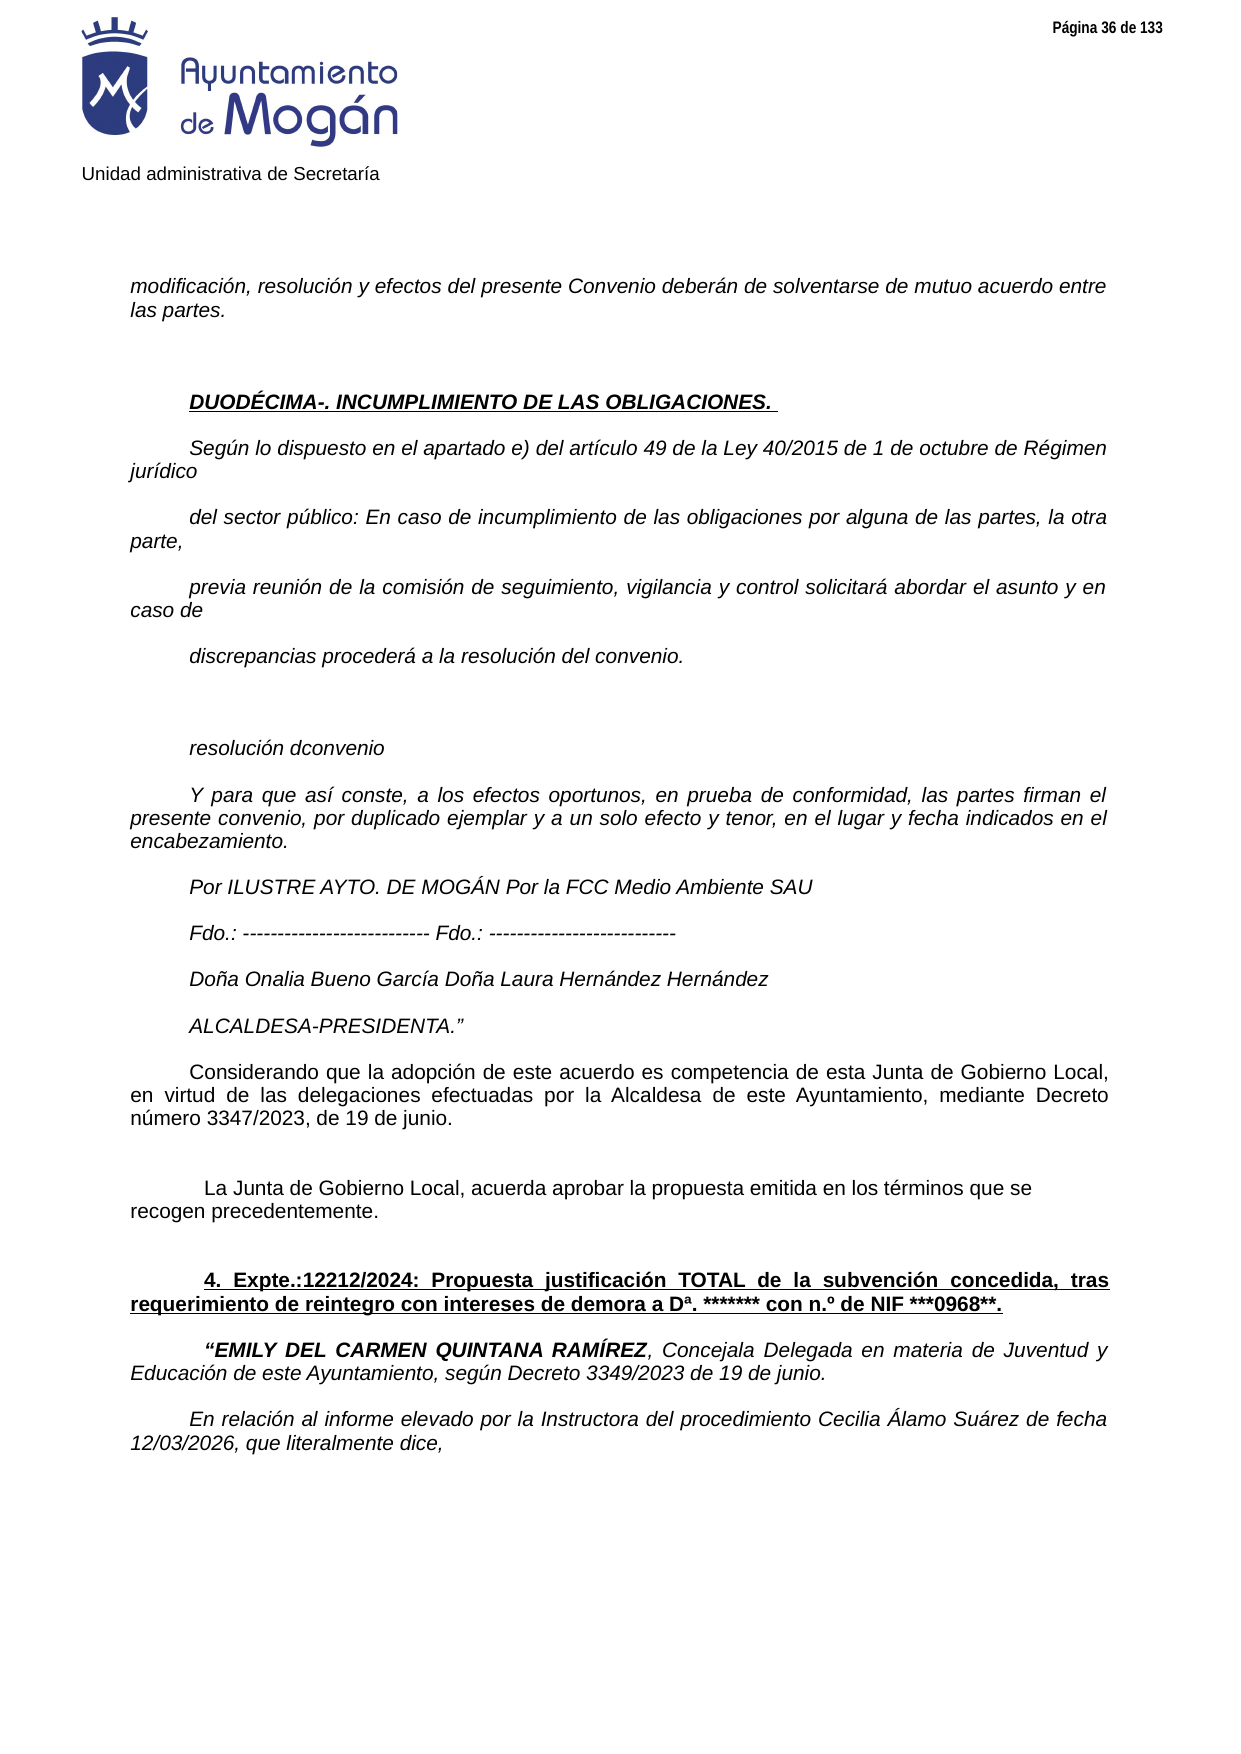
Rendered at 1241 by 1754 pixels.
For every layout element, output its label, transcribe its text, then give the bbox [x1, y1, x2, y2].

text Considerando que la adopción de este acuerdo es competencia de esta Junta de Gobierno Local, en virtud de las delegaciones efectuadas por la Alcaldesa de este Ayuntamiento, mediante Decreto número 3347/2023, de 19 de junio. [130, 1060, 1110, 1130]
text 4. Expte.:12212/2024: Propuesta justificación TOTAL de la subvención concedida, tras requerimiento de reintegro con intereses de demora a Dª. ******* con n.º de NIF ***0968**. [130, 1269, 1110, 1316]
text Fdo.: --------------------------- Fdo.: --------------------------- [130, 922, 1110, 945]
text resolución dconvenio [130, 737, 1110, 760]
text modificación, resolución y efectos del presente Convenio deberán de solventarse de mutuo acuerdo entre las partes. [130, 275, 1110, 321]
text Según lo dispuesto en el apartado e) del artículo 49 de la Ley 40/2015 de 1 de octubre de Régimen jurídico [130, 437, 1110, 483]
text Por ILUSTRE AYTO. DE MOGÁN Por la FCC Medio Ambiente SAU [130, 876, 1110, 899]
text Doña Onalia Bueno García Doña Laura Hernández Hernández [130, 968, 1110, 991]
text En relación al informe elevado por la Instructora del procedimiento Cecilia Álamo Suárez de fecha 12/03/2026, que literalmente dice, [130, 1408, 1110, 1454]
text Y para que así conste, a los efectos oportunos, en prueba de conformidad, las partes firman el presente convenio, por duplicado ejemplar y a un solo efecto y tenor, en el lugar y fecha indicados en el encabezamiento. [130, 783, 1110, 853]
text “EMILY DEL CARMEN QUINTANA RAMÍREZ, Concejala Delegada en materia de Juventud y Educación de este Ayuntamiento, según Decreto 3349/2023 de 19 de junio. [130, 1338, 1110, 1385]
text del sector público: En caso de incumplimiento de las obligaciones por alguna de las partes, la otra parte, [130, 506, 1110, 552]
picture [81, 17, 398, 153]
text DUODÉCIMA-. INCUMPLIMIENTO DE LAS OBLIGACIONES. [130, 390, 1110, 414]
text La Junta de Gobierno Local, acuerda aprobar la propuesta emitida en los términos que se recogen precedentemente. [130, 1176, 1110, 1223]
text ALCALDESA-PRESIDENTA.” [130, 1014, 1110, 1037]
text previa reunión de la comisión de seguimiento, vigilancia y control solicitará abordar el asunto y en caso de [130, 575, 1110, 622]
text discrepancias procederá a la resolución del convenio. [130, 645, 1110, 668]
